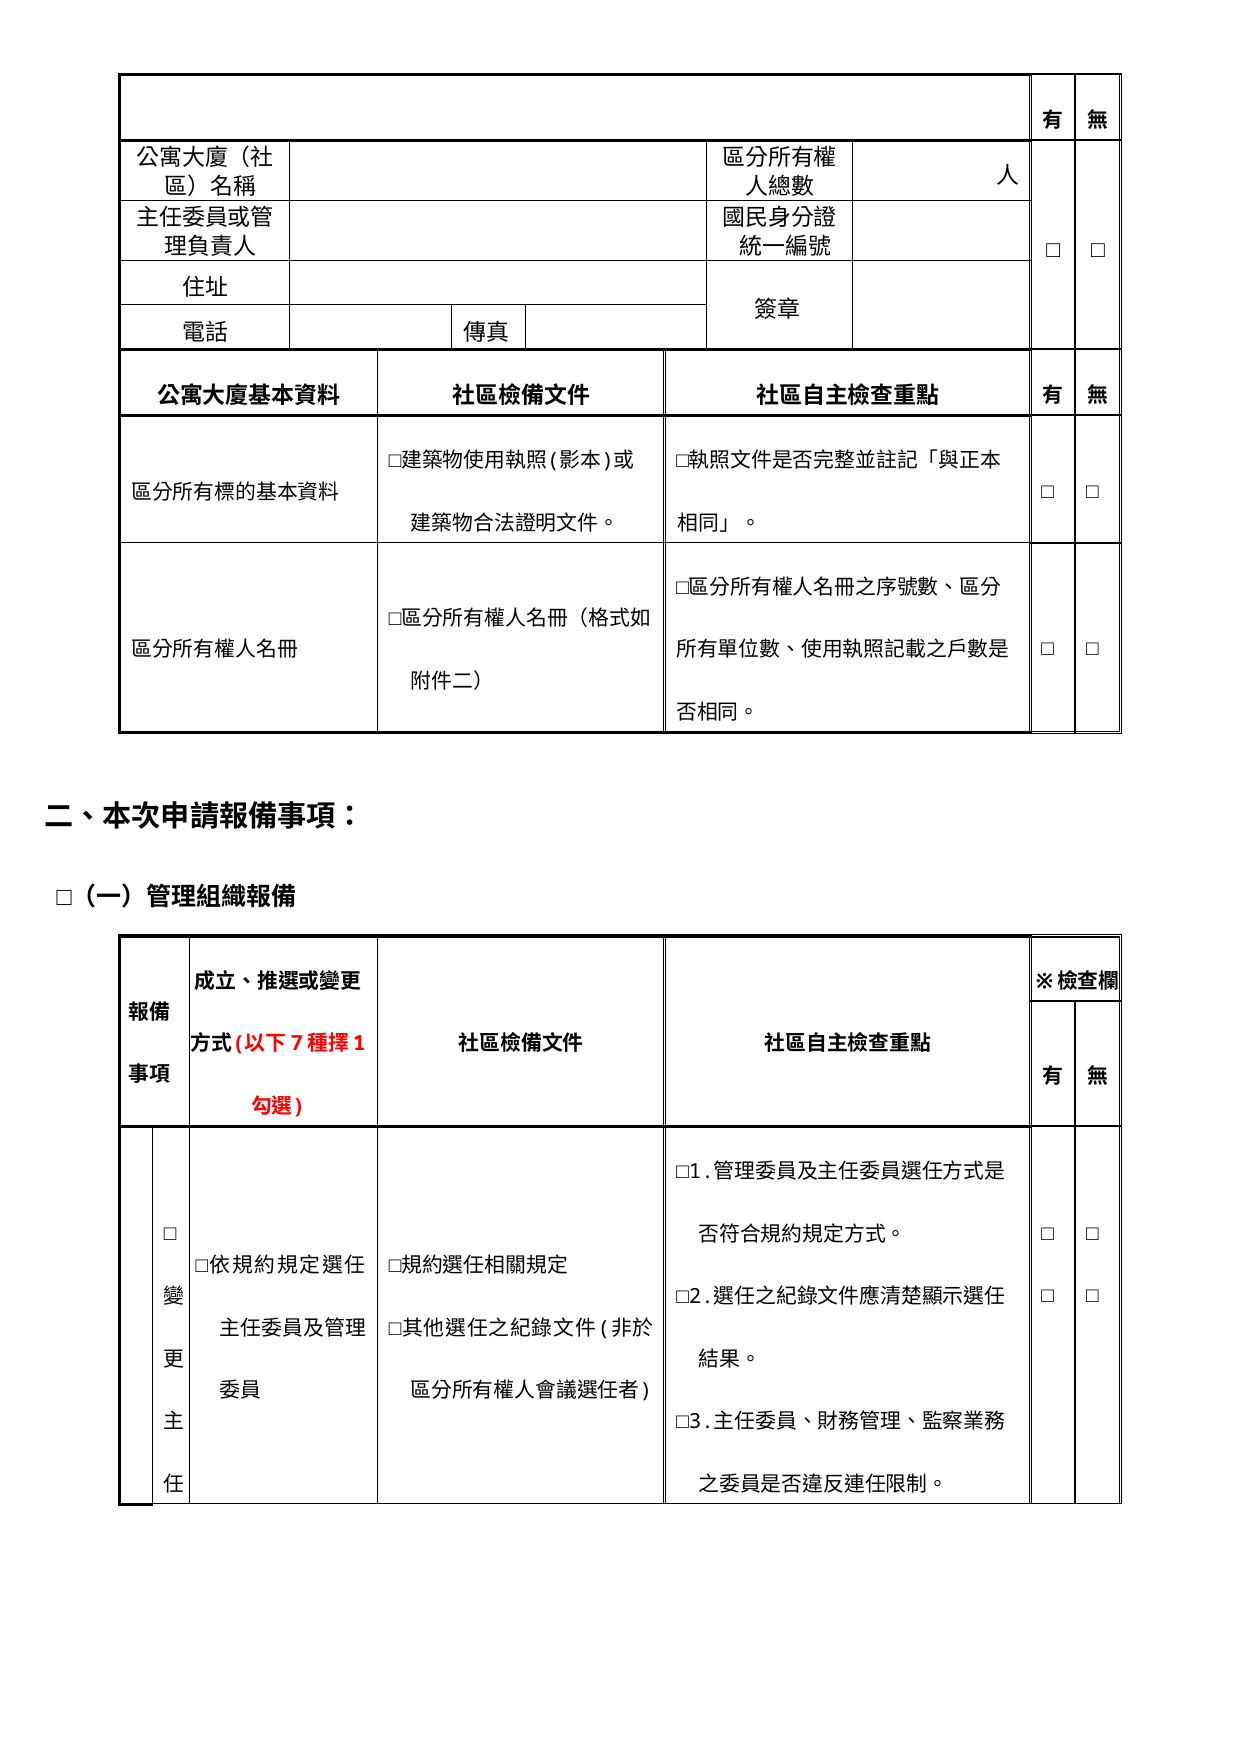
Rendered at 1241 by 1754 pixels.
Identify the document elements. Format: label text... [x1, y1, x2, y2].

table_cell □管理委員會 □管理負責人 [121, 1128, 152, 1503]
table_cell □ [1076, 416, 1119, 542]
table_cell 區分所有權人總數 [707, 142, 852, 200]
table_cell 有 [1032, 1002, 1074, 1125]
table_cell 公寓大廈（社區）名稱 [121, 142, 289, 200]
table_cell [290, 142, 706, 200]
table_cell □執照文件是否完整並註記「與正本 相同」。 [666, 417, 1029, 542]
table_cell [290, 261, 706, 303]
table_cell □ [1032, 544, 1074, 731]
text 二、本次申請報備事項： [44, 772, 1187, 834]
table_cell [853, 261, 1029, 348]
table_cell 電話 [121, 305, 289, 348]
table_header 社區檢備文件 [378, 938, 663, 1125]
table_cell □依規約規定選任主任委員及管理委員 [190, 1128, 377, 1503]
table_cell 傳真 [452, 305, 525, 348]
table_header 成立、推選或變更方式(以下7種擇1勾選) [190, 938, 377, 1125]
text □（一）管理組織報備 [56, 853, 1187, 916]
table_cell □ [1032, 141, 1074, 348]
table_cell [290, 201, 706, 260]
table_cell 國民身分證統一編號 [707, 201, 852, 260]
table_cell □區分所有權人名冊之序號數、區分所有單位數、使用執照記載之戶數是否相同。 [666, 543, 1029, 731]
table_cell [290, 305, 451, 348]
table_cell 區分所有權人名冊 [121, 543, 377, 731]
table_cell 無 [1076, 1002, 1119, 1125]
table_cell 主任委員或管理負責人 [121, 201, 289, 260]
table_cell [853, 201, 1029, 260]
table_cell 有 [1032, 75, 1074, 139]
table_cell □ [1032, 416, 1074, 542]
table_cell □1.管理委員及主任委員選任方式是否符合規約規定方式。 □2.選任之紀錄文件應清楚顯示選任結果。 □3.主任委員、財務管理、監察業務之委員是否違反連任限制。 [666, 1128, 1029, 1503]
table_cell □區分所有權人名冊（格式如附件二） [378, 543, 663, 731]
table_cell 區分所有標的基本資料 [121, 417, 377, 542]
table_cell 簽章 [707, 261, 852, 348]
table_header [121, 76, 1029, 139]
table_header 報備事項 [121, 938, 189, 1125]
table_cell □規約選任相關規定 □其他選任之紀錄文件(非於區分所有權人會議選任者) [378, 1128, 663, 1503]
table_cell □ □ [1032, 1127, 1074, 1503]
table_cell 住址 [121, 261, 289, 303]
table_cell □ [1076, 141, 1119, 348]
table_header 社區自主檢查重點 [666, 938, 1029, 1125]
table_cell 公寓大廈基本資料 [121, 351, 377, 414]
table_cell □ [1076, 544, 1119, 731]
table_cell 人 [853, 142, 1029, 200]
table_cell [526, 305, 706, 348]
table_cell 無 [1076, 75, 1119, 139]
table_cell 無 [1076, 350, 1119, 414]
table_cell □ □ [1076, 1127, 1119, 1503]
table_header ※檢查欄 [1032, 938, 1119, 1000]
table_cell □建築物使用執照(影本)或建築物合法證明文件。 [378, 417, 663, 542]
table_cell 有 [1032, 350, 1074, 414]
table_cell 社區自主檢查重點 [666, 351, 1029, 414]
table_cell □變更主任 [153, 1128, 189, 1503]
table_cell 社區檢備文件 [378, 351, 663, 414]
